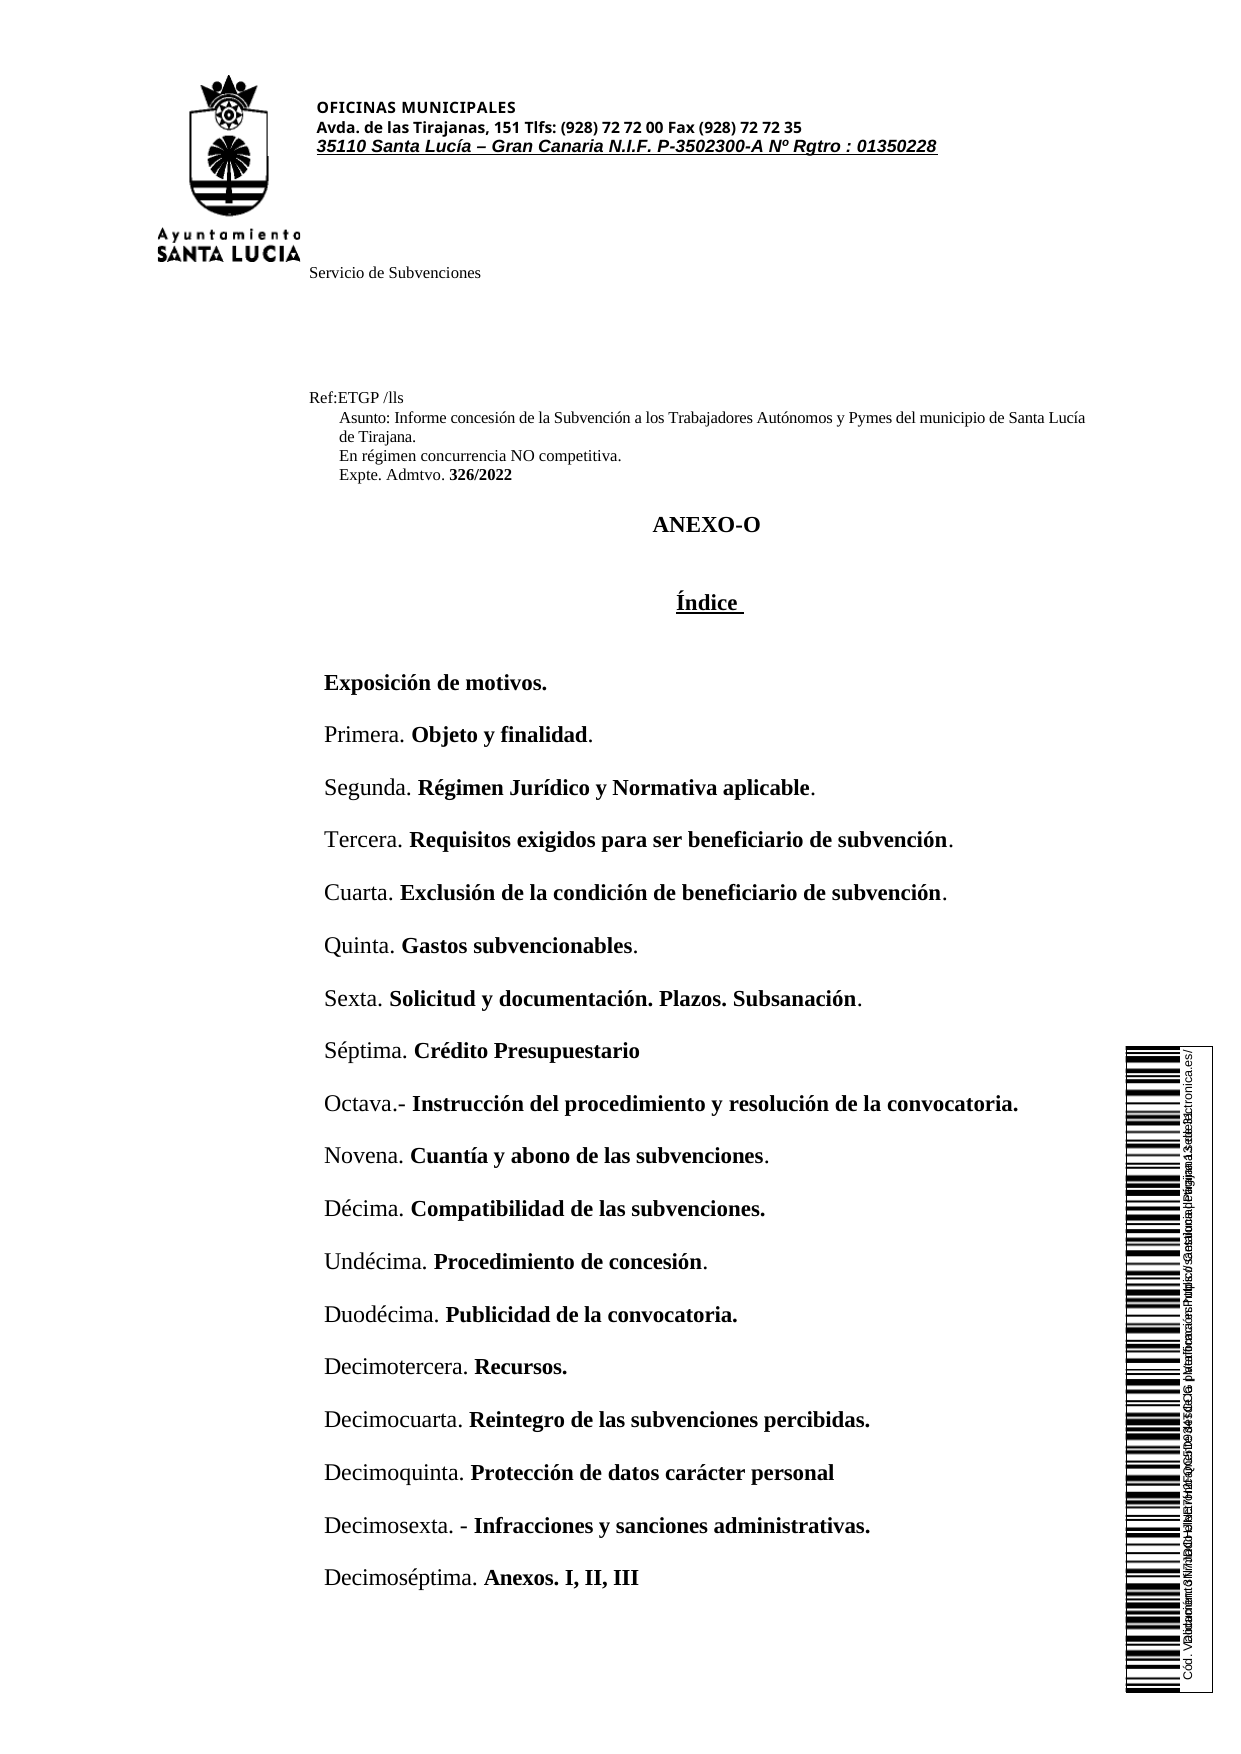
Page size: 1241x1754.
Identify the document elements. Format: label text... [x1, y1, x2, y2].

text OFICINAS MUNICIPALES [316, 98, 1104, 117]
text Decimosexta. - Infracciones y sanciones administrativas. [324, 1512, 1104, 1538]
text Novena. Cuantía y abono de las subvenciones. [324, 1143, 1104, 1169]
text Avda. de las Tirajanas, 151 Tlfs: (928) 72 72 00 Fax (928) 72 72 35 [316, 118, 1104, 137]
text Asunto: Informe concesión de la Subvención a los Trabajadores Autónomos y Pymes del municipio de Santa Lucía de Tirajana. [339, 408, 1104, 446]
text Décima. Compatibilidad de las subvenciones. [324, 1196, 1104, 1222]
text Duodécima. Publicidad de la convocatoria. [324, 1301, 1104, 1327]
picture [1127, 1047, 1180, 1692]
text Decimocuarta. Reintegro de las subvenciones percibidas. [324, 1407, 1104, 1433]
picture [171, 75, 301, 262]
text Expte. Admtvo. 326/2022 [339, 465, 1104, 484]
text Índice [309, 589, 1104, 616]
text Séptima. Crédito Presupuestario [324, 1038, 1104, 1064]
text 35110 Santa Lucía – Gran Canaria N.I.F. P-3502300-A Nº Rgtro : 01350228 [316, 138, 1104, 156]
text Sexta. Solicitud y documentación. Plazos. Subsanación. [324, 985, 1104, 1011]
text Segunda. Régimen Jurídico y Normativa aplicable. [324, 774, 1104, 800]
text Exposición de motivos. [324, 669, 1104, 695]
text Cuarta. Exclusión de la condición de beneficiario de subvención. [324, 879, 1104, 906]
text ANEXO-O [309, 511, 1104, 537]
text Decimotercera. Recursos. [324, 1353, 1104, 1380]
table_header Cód. Validación: 3N7JDCHJNE7H2FQC5D934TCCG | Verificación: https://santaluciadetirajana.sedelectronica.es/ Documento firmado electrónicamente desde la plataforma esPublico Gestiona | Página 13 de 31 [1180, 1047, 1212, 1692]
text Quinta. Gastos subvencionables. [324, 932, 1104, 958]
text Octava.- Instrucción del procedimiento y resolución de la convocatoria. [324, 1090, 1104, 1116]
text Undécima. Procedimiento de concesión. [324, 1248, 1104, 1275]
text Primera. Objeto y finalidad. [324, 722, 1104, 748]
text Ref:ETGP /lls [309, 388, 1104, 407]
text En régimen concurrencia NO competitiva. [339, 446, 1104, 465]
text Decimoquinta. Protección de datos carácter personal [324, 1459, 1104, 1485]
text Tercera. Requisitos exigidos para ser beneficiario de subvención. [324, 827, 1104, 853]
text Servicio de Subvenciones [309, 263, 1104, 282]
text Decimoséptima. Anexos. I, II, III [324, 1564, 1104, 1591]
